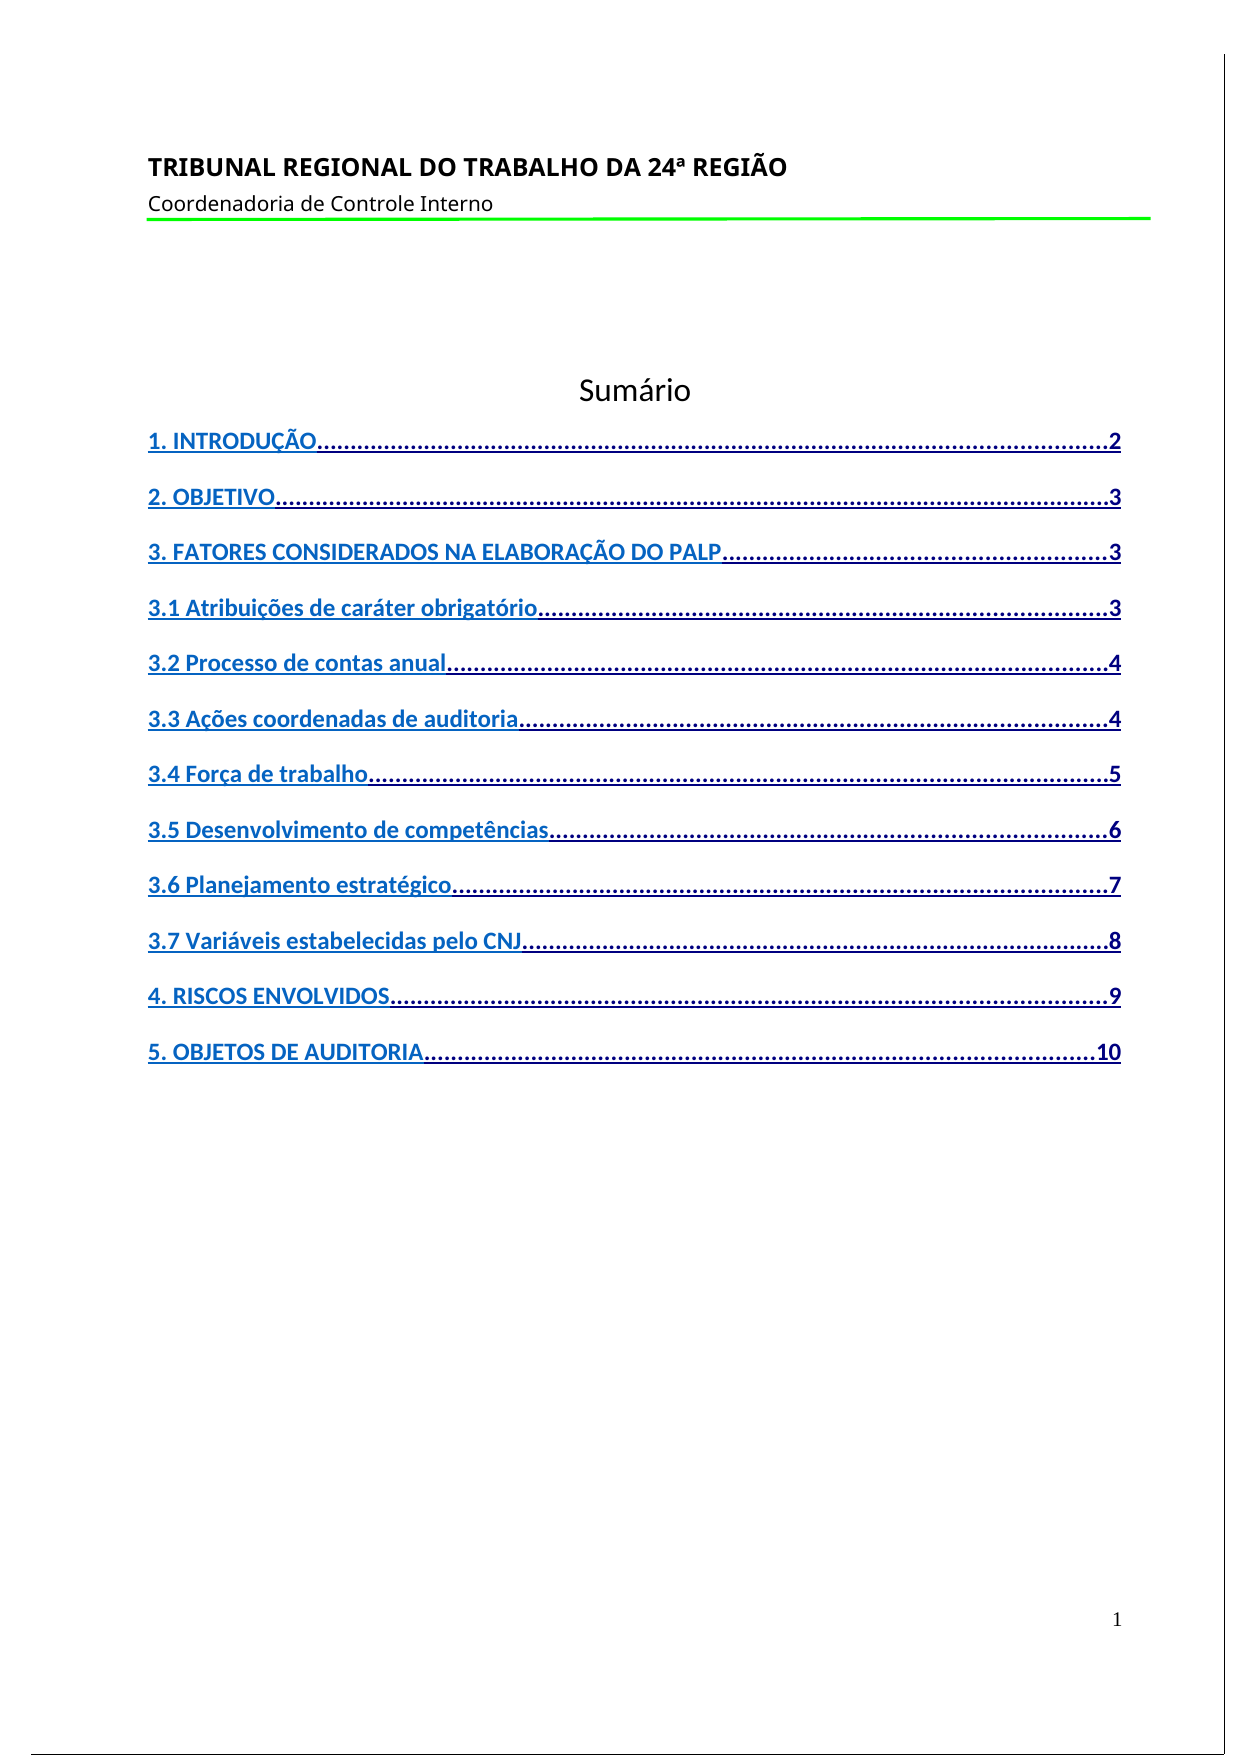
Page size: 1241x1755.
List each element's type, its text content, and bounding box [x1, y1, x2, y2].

text 3.5 Desenvolvimento de competências 6 [148, 814, 1122, 844]
text 3.4 Força de trabalho 5 [148, 758, 1122, 789]
text 4. RISCOS ENVOLVIDOS 9 [148, 981, 1122, 1011]
text 3.3 Ações coordenadas de auditoria 4 [148, 703, 1122, 733]
text 3.1 Atribuições de caráter obrigatório 3 [148, 592, 1122, 622]
text 2. OBJETIVO 3 [148, 481, 1122, 511]
text 3. FATORES CONSIDERADOS NA ELABORAÇÃO DO PALP 3 [148, 536, 1122, 567]
text 3.2 Processo de contas anual 4 [148, 647, 1122, 678]
text 3.7 Variáveis estabelecidas pelo CNJ 8 [148, 925, 1122, 956]
text 1. INTRODUÇÃO 2 [148, 425, 1122, 456]
text 5. OBJETOS DE AUDITORIA 10 [148, 1036, 1122, 1067]
text 3.6 Planejamento estratégico 7 [148, 869, 1122, 900]
text Sumário [148, 369, 1122, 410]
